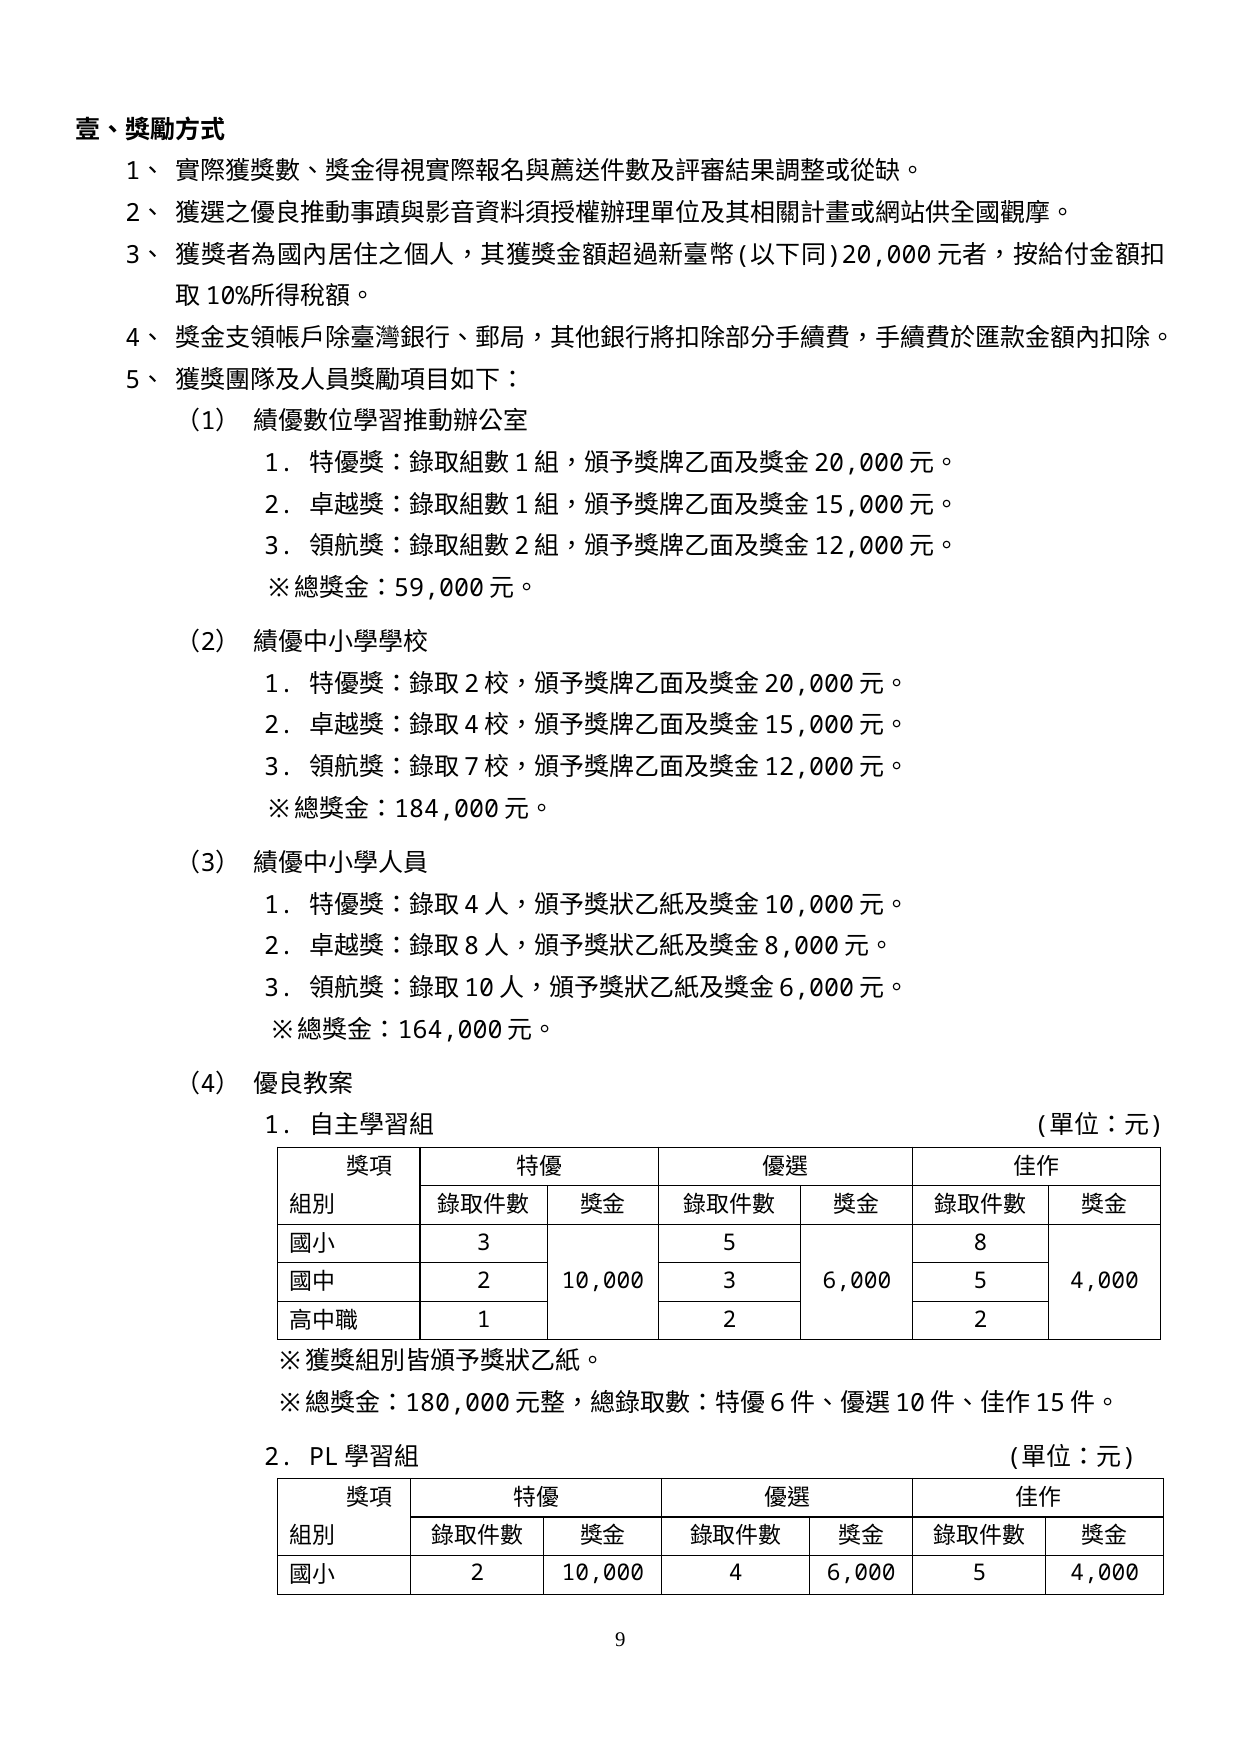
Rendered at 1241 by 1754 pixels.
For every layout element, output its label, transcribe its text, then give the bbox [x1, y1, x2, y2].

table_cell 錄取件數 [411, 1518, 543, 1555]
table_cell 6,000 [801, 1225, 912, 1339]
table_cell 10,000 [548, 1225, 658, 1339]
list 優良教案 [175, 1063, 1165, 1099]
table_cell 國中 [278, 1263, 419, 1301]
table_header 優選 [659, 1148, 912, 1185]
text ※獲獎組別皆頒予獎狀乙紙。 [275, 1340, 1165, 1377]
list 獲獎者為國內居住之個人，其獲獎金額超過新臺幣(以下同)20,000元者，按給付金額扣取10%所得稅額。 [125, 234, 1165, 312]
table_cell 4 [662, 1556, 809, 1593]
table_header 佳作 [913, 1148, 1160, 1185]
table_cell 3 [421, 1225, 547, 1262]
list 領航獎：錄取10人，頒予獎狀乙紙及獎金6,000元。 [264, 967, 1165, 1004]
table_header 佳作 [913, 1479, 1163, 1516]
list 卓越獎：錄取組數1組，頒予獎牌乙面及獎金15,000元。 [264, 484, 1165, 520]
list 卓越獎：錄取4校，頒予獎牌乙面及獎金15,000元。 [264, 705, 1165, 741]
list 實際獲獎數、獎金得視實際報名與薦送件數及評審結果調整或從缺。 [125, 151, 1165, 187]
table_cell 錄取件數 [662, 1518, 809, 1555]
table_cell 2 [411, 1556, 543, 1593]
table_cell 獎金 [801, 1186, 912, 1224]
table_cell 3 [659, 1263, 800, 1301]
table_cell 4,000 [1046, 1556, 1163, 1593]
table_cell 獎金 [1046, 1518, 1163, 1555]
table_cell 2 [421, 1263, 547, 1301]
table_header 獎項 組別 [278, 1148, 419, 1224]
list 獲獎團隊及人員獎勵項目如下： [125, 359, 1165, 395]
table_cell 2 [659, 1302, 800, 1339]
table_cell 6,000 [810, 1556, 912, 1593]
table_cell 錄取件數 [659, 1186, 800, 1224]
table_cell 高中職 [278, 1302, 419, 1339]
list 領航獎：錄取7校，頒予獎牌乙面及獎金12,000元。 [264, 747, 1165, 783]
table_cell 1 [421, 1302, 547, 1339]
list PL學習組 (單位：元) [264, 1436, 1165, 1472]
table_cell 錄取件數 [913, 1186, 1048, 1224]
table_cell 國小 [278, 1225, 419, 1262]
table_cell 國小 [278, 1556, 410, 1593]
table_cell 10,000 [544, 1556, 661, 1593]
list 獎勵方式 [75, 109, 1165, 145]
list 特優獎：錄取2校，頒予獎牌乙面及獎金20,000元。 [264, 663, 1165, 699]
table_cell 錄取件數 [913, 1518, 1045, 1555]
text ※總獎金：164,000元。 [267, 1009, 1165, 1045]
table_cell 2 [913, 1302, 1048, 1339]
table_header 特優 [411, 1479, 661, 1516]
list 績優中小學學校 [175, 622, 1165, 658]
list 卓越獎：錄取8人，頒予獎狀乙紙及獎金8,000元。 [264, 926, 1165, 962]
list 績優中小學人員 [175, 842, 1165, 879]
table_cell 獎金 [810, 1518, 912, 1555]
table_header 獎項 組別 [278, 1479, 410, 1555]
list 績優數位學習推動辦公室 [175, 401, 1165, 437]
table_cell 獎金 [548, 1186, 658, 1224]
list 自主學習組 (單位：元) [264, 1105, 1165, 1141]
text ※總獎金：184,000元。 [264, 788, 1165, 824]
table_cell 5 [913, 1556, 1045, 1593]
text ※總獎金：180,000元整，總錄取數：特優6件、優選10件、佳作15件。 [275, 1382, 1165, 1418]
table_cell 錄取件數 [421, 1186, 547, 1224]
table_cell 獎金 [1049, 1186, 1160, 1224]
table_cell 4,000 [1049, 1225, 1160, 1339]
table_cell 獎金 [544, 1518, 661, 1555]
text ※總獎金：59,000元。 [264, 567, 1165, 604]
list 獲選之優良推動事蹟與影音資料須授權辦理單位及其相關計畫或網站供全國觀摩。 [125, 192, 1165, 229]
table_header 優選 [662, 1479, 912, 1516]
list 特優獎：錄取4人，頒予獎狀乙紙及獎金10,000元。 [264, 884, 1165, 920]
list 獎金支領帳戶除臺灣銀行、郵局，其他銀行將扣除部分手續費，手續費於匯款金額內扣除。 [125, 317, 1165, 354]
table_cell 5 [659, 1225, 800, 1262]
table_cell 5 [913, 1263, 1048, 1301]
table_header 特優 [421, 1148, 658, 1185]
list 領航獎：錄取組數2組，頒予獎牌乙面及獎金12,000元。 [264, 526, 1165, 562]
table_cell 8 [913, 1225, 1048, 1262]
list 特優獎：錄取組數1組，頒予獎牌乙面及獎金20,000元。 [264, 442, 1165, 479]
